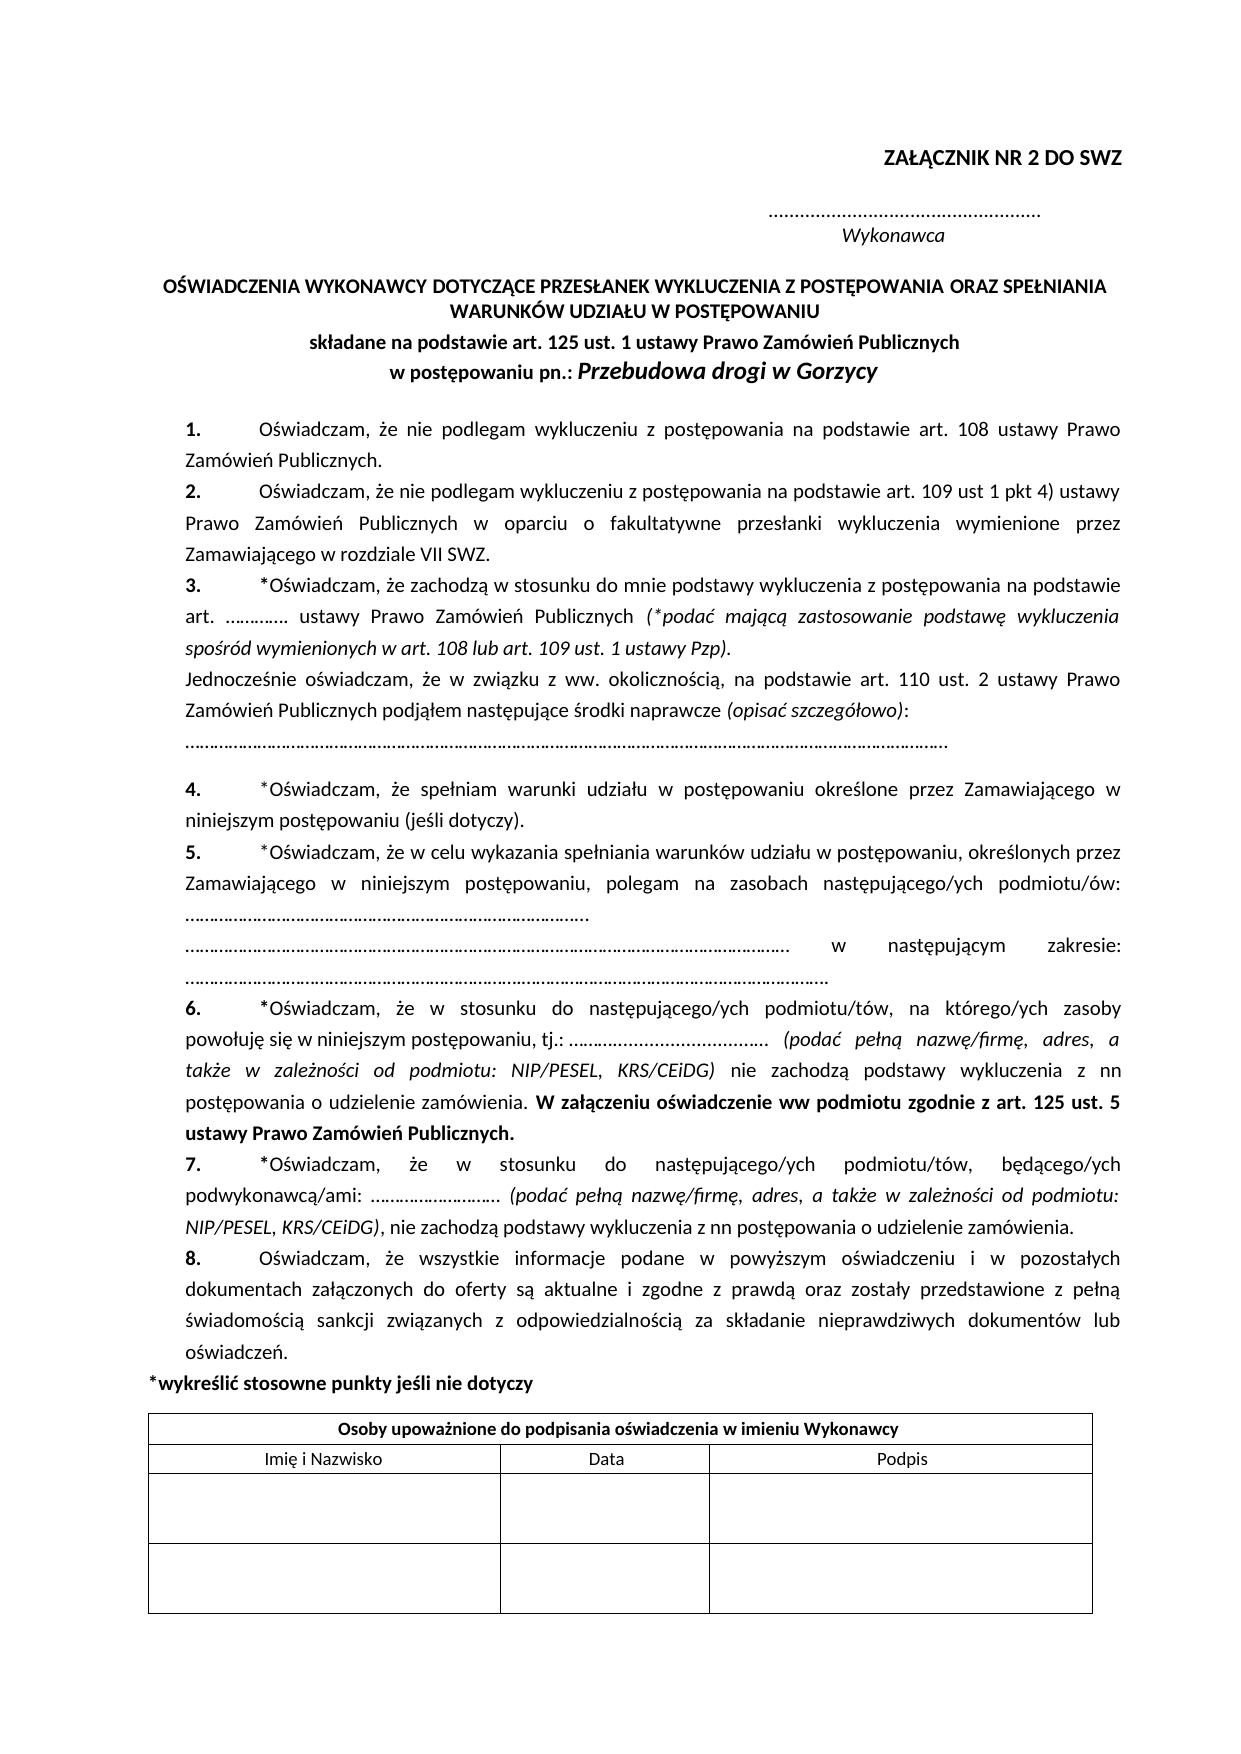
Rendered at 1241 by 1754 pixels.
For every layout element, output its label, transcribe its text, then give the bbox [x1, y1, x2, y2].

list *wykreślić stosowne punkty jeśli nie dotyczy [148, 1365, 1122, 1397]
list *Oświadczam, że zachodzą w stosunku do mnie podstawy wykluczenia z postępowania na podstawie art. …………. ustawy Prawo Zamówień Publicznych (*podać mającą zastosowanie podstawę wykluczenia spośród wymienionych w art. 108 lub art. 109 ust. 1 ustawy Pzp). [185, 567, 1122, 661]
table_cell [149, 1544, 500, 1613]
list Oświadczam, że wszystkie informacje podane w powyższym oświadczeniu i w pozostałych dokumentach załączonych do oferty są aktualne i zgodne z prawdą oraz zostały przedstawione z pełną świadomością sankcji związanych z odpowiedzialnością za składanie nieprawdziwych dokumentów lub oświadczeń. [185, 1240, 1122, 1365]
table_cell [710, 1474, 1092, 1543]
list *Oświadczam, że w stosunku do następującego/ych podmiotu/tów, na którego/ych zasoby powołuję się w niniejszym postępowaniu, tj.: ………...........................… (podać pełną nazwę/firmę, adres, a także w zależności od podmiotu: NIP/PESEL, KRS/CEiDG) nie zachodzą podstawy wykluczenia z nn postępowania o udzielenie zamówienia. W załączeniu oświadczenie ww podmiotu zgodnie z art. 125 ust. 5 ustawy Prawo Zamówień Publicznych. [185, 990, 1122, 1147]
table_cell Podpis [710, 1445, 1092, 1472]
list *Oświadczam, że w celu wykazania spełniania warunków udziału w postępowaniu, określonych przez Zamawiającego w niniejszym postępowaniu, polegam na zasobach następującego/ych podmiotu/ów: ………………………………………………………………………...……………………………………………………………………………………………………………… w następującym zakresie:…………………………………………………………….………………………………………………………. [185, 834, 1122, 990]
table_header Osoby upoważnione do podpisania oświadczenia w imieniu Wykonawcy [149, 1414, 1092, 1443]
list Oświadczam, że nie podlegam wykluczeniu z postępowania na podstawie art. 109 ust 1 pkt 4) ustawy Prawo Zamówień Publicznych w oparciu o fakultatywne przesłanki wykluczenia wymienione przez Zamawiającego w rozdziale VII SWZ. [185, 474, 1122, 567]
text OŚWIADCZENIA WYKONAWCY DOTYCZĄCE PRZESŁANEK WYKLUCZENIA Z POSTĘPOWANIA ORAZ SPEŁNIANIA WARUNKÓW UDZIAŁU W POSTĘPOWANIU [148, 273, 1122, 324]
list Oświadczam, że nie podlegam wykluczeniu z postępowania na podstawie art. 108 ustawy Prawo Zamówień Publicznych. [185, 411, 1122, 474]
text składane na podstawie art. 125 ust. 1 ustawy Prawo Zamówień Publicznych [148, 324, 1122, 355]
table_cell Data [501, 1445, 709, 1472]
text .................................................... [768, 197, 1122, 222]
table_cell [710, 1544, 1092, 1613]
text ZAŁĄCZNIK NR 2 DO SWZ [148, 143, 1122, 172]
table_cell Imię i Nazwisko [149, 1445, 500, 1472]
table_cell [501, 1474, 709, 1543]
table_cell [149, 1474, 500, 1543]
list Jednocześnie oświadczam, że w związku z ww. okolicznością, na podstawie art. 110 ust. 2 ustawy Prawo Zamówień Publicznych podjąłem następujące środki naprawcze (opisać szczegółowo): …………………………………………………………………………………………………………………………………………… [185, 661, 1122, 755]
table_cell [501, 1544, 709, 1613]
list *Oświadczam, że w stosunku do następującego/ych podmiotu/tów, będącego/ych podwykonawcą/ami: ……………………… (podać pełną nazwę/firmę, adres, a także w zależności od podmiotu: NIP/PESEL, KRS/CEiDG), nie zachodzą podstawy wykluczenia z nn postępowania o udzielenie zamówienia. [185, 1147, 1122, 1240]
text w postępowaniu pn.: Przebudowa drogi w Gorzycy [148, 355, 1122, 386]
list *Oświadczam, że spełniam warunki udziału w postępowaniu określone przez Zamawiającego w niniejszym postępowaniu (jeśli dotyczy). [185, 772, 1122, 834]
text Wykonawca [842, 222, 1122, 248]
